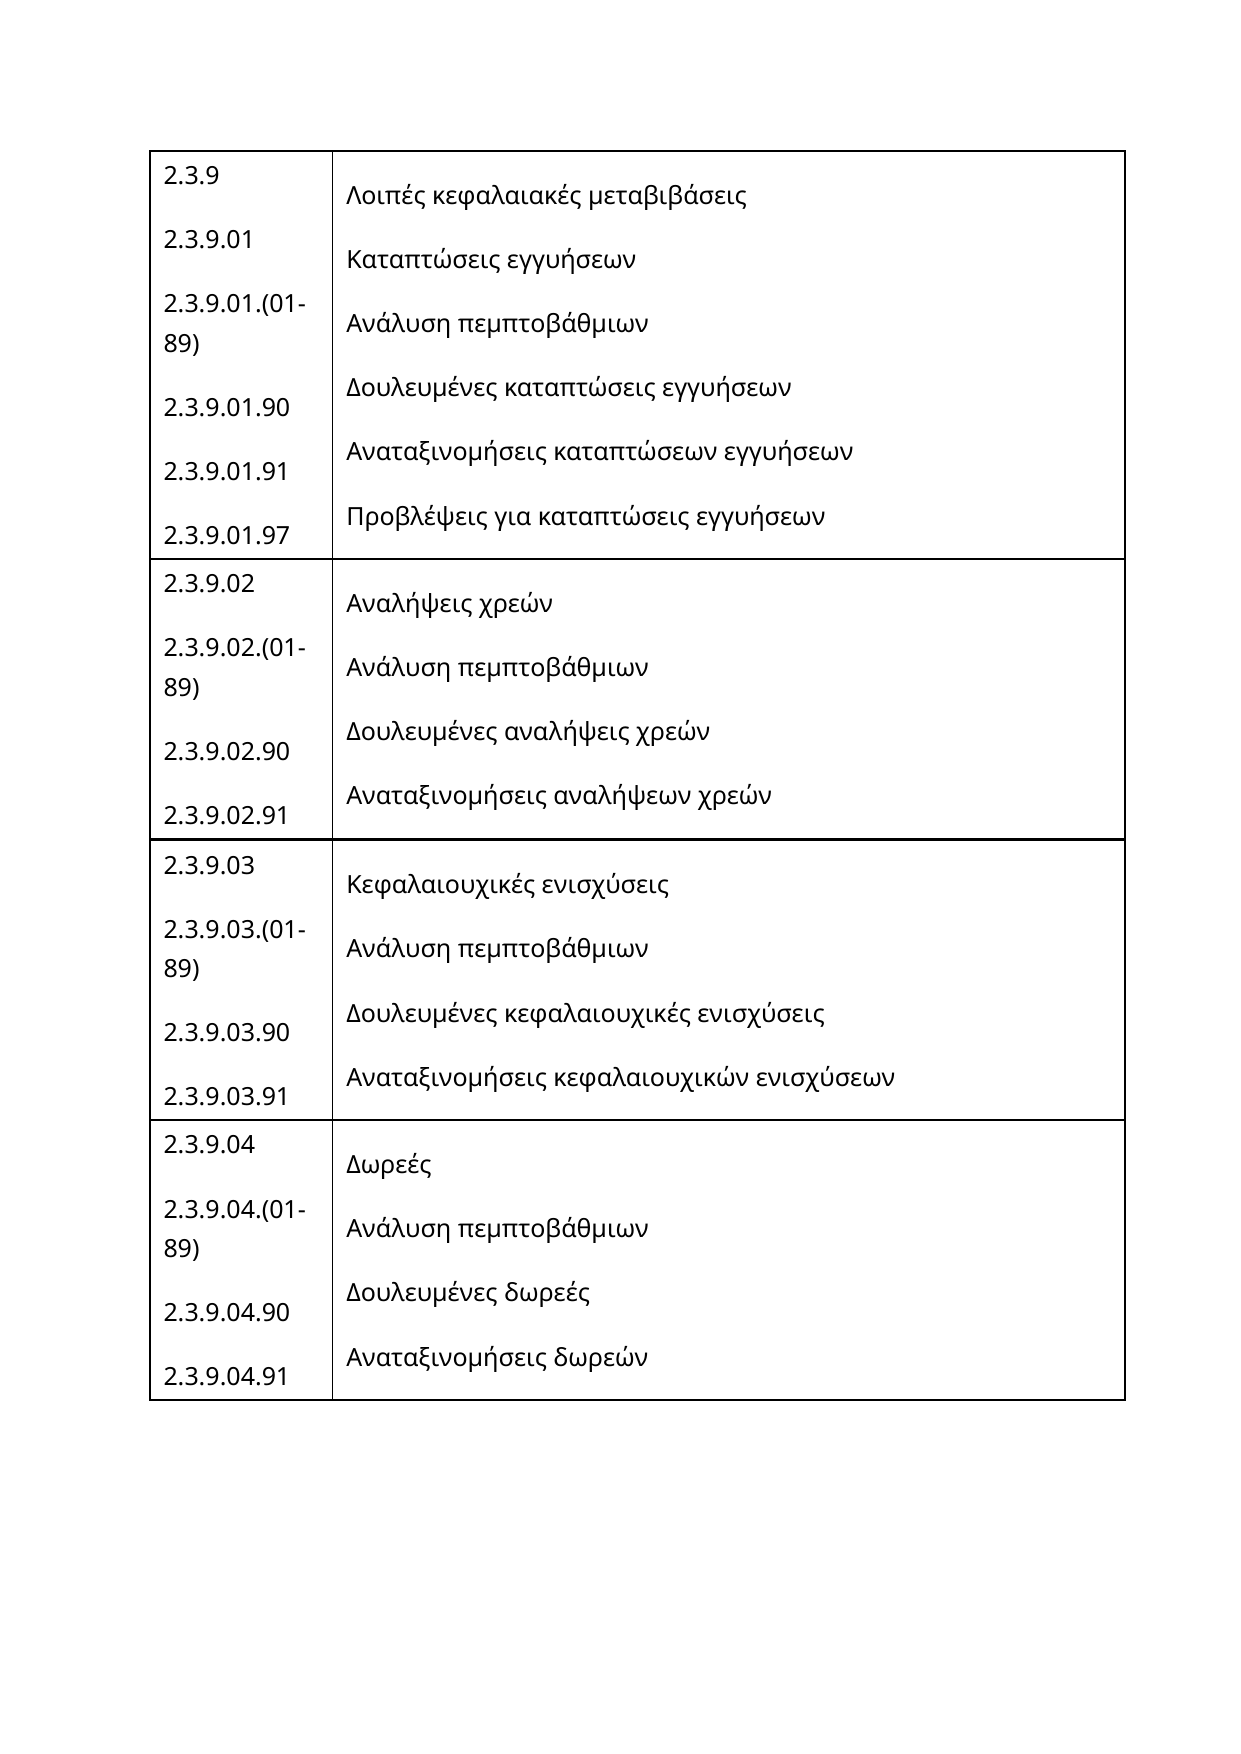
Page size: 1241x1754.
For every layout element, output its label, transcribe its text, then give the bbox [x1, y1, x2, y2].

table_cell 2.3.9 2.3.9.01 2.3.9.01.(01-89) 2.3.9.01.90 2.3.9.01.91 2.3.9.01.97 [151, 152, 332, 558]
table_cell Δωρεές Ανάλυση πεμπτοβάθμιων Δουλευμένες δωρεές Αναταξινομήσεις δωρεών [333, 1121, 1124, 1399]
table_cell Λοιπές κεφαλαιακές μεταβιβάσεις Καταπτώσεις εγγυήσεων Ανάλυση πεμπτοβάθμιων Δουλευμένες καταπτώσεις εγγυήσεων Αναταξινομήσεις καταπτώσεων εγγυήσεων Προβλέψεις για καταπτώσεις εγγυήσεων [333, 152, 1124, 558]
table_cell Αναλήψεις χρεών Ανάλυση πεμπτοβάθμιων Δουλευμένες αναλήψεις χρεών Αναταξινομήσεις αναλήψεων χρεών [333, 560, 1124, 838]
table_header Κεφαλαιουχικές ενισχύσεις Ανάλυση πεμπτοβάθμιων Δουλευμένες κεφαλαιουχικές ενισχύσεις Αναταξινομήσεις κεφαλαιουχικών ενισχύσεων [333, 841, 1124, 1119]
table_header 2.3.9.03 2.3.9.03.(01-89) 2.3.9.03.90 2.3.9.03.91 [151, 841, 332, 1119]
table_cell 2.3.9.02 2.3.9.02.(01-89) 2.3.9.02.90 2.3.9.02.91 [151, 560, 332, 838]
table_cell 2.3.9.04 2.3.9.04.(01-89) 2.3.9.04.90 2.3.9.04.91 [151, 1121, 332, 1399]
